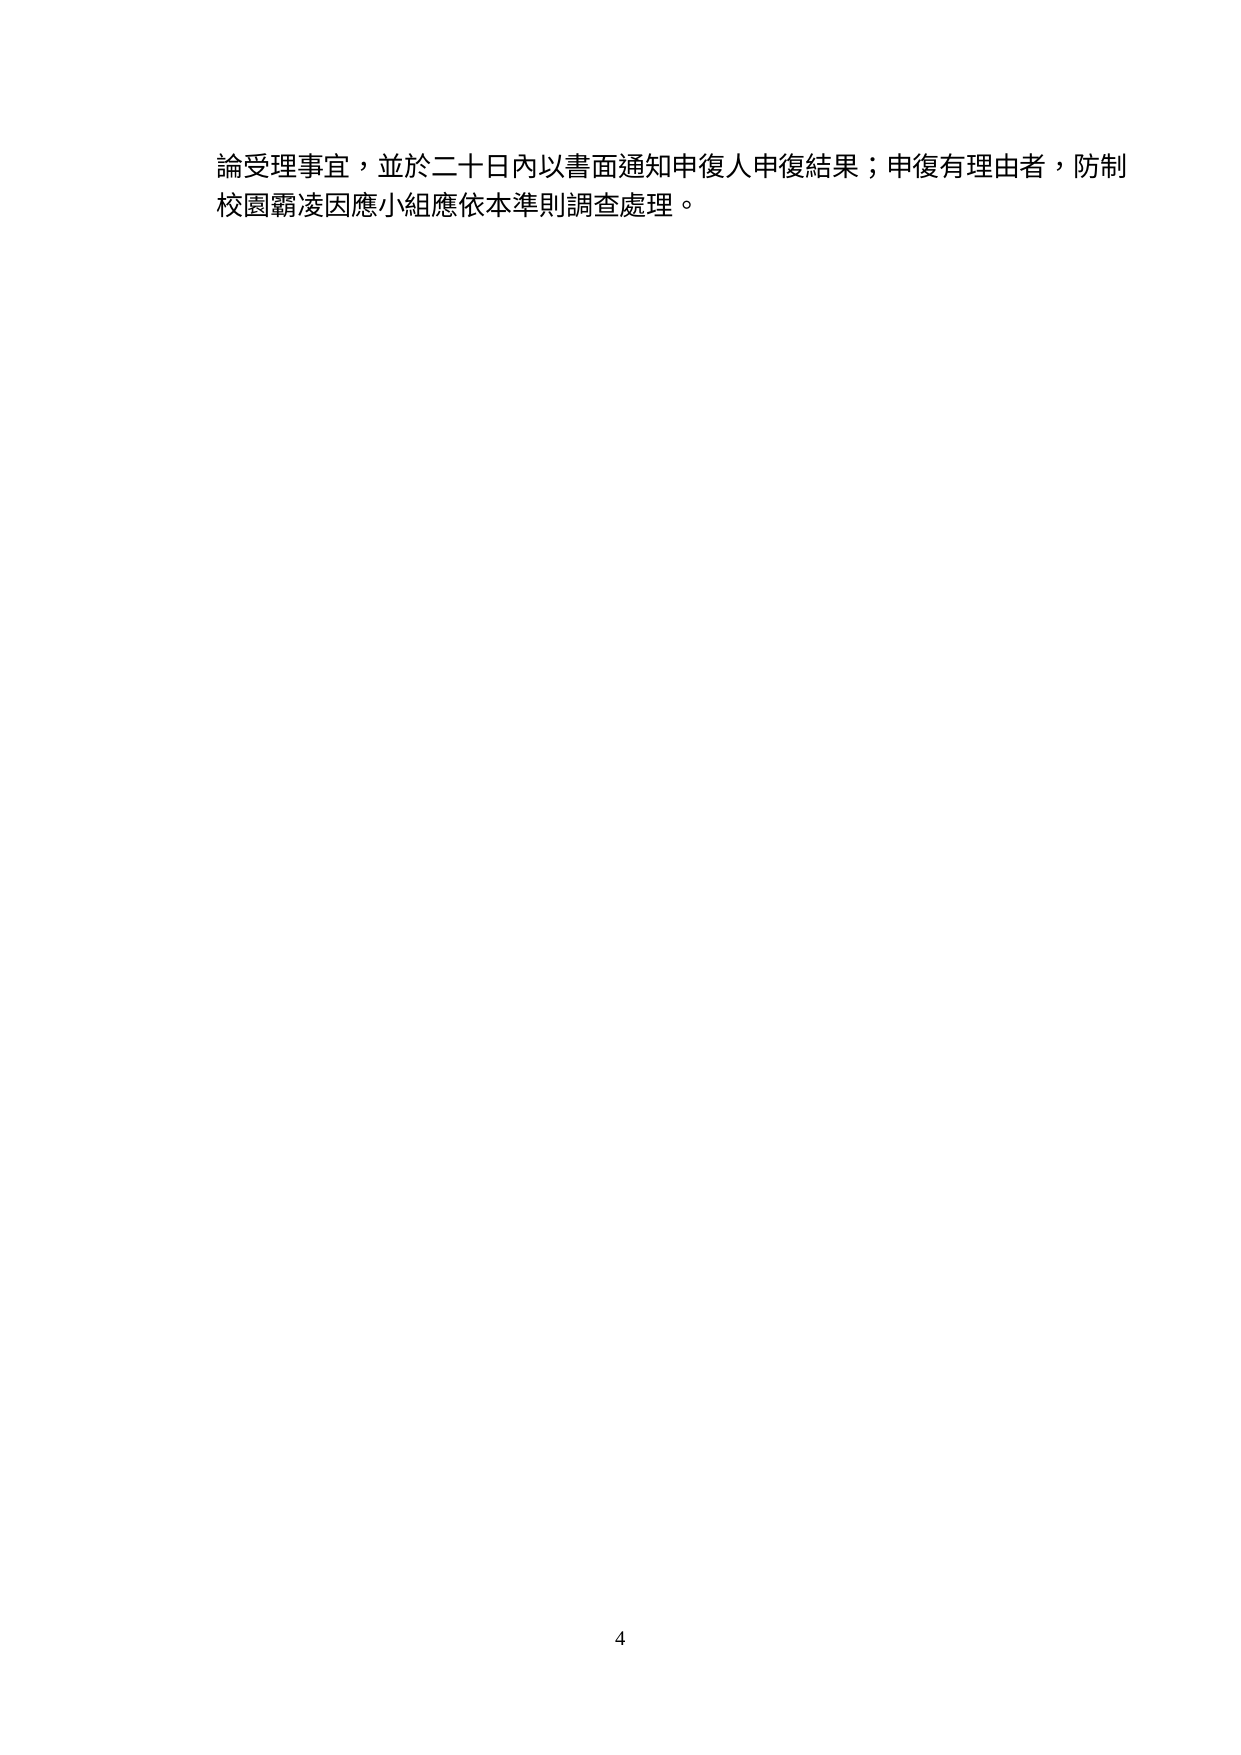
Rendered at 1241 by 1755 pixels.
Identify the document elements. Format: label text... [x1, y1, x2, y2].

text 論受理事宜，並於二十日內以書面通知申復人申復結果；申復有理由者，防制校園霸凌因應小組應依本準則調查處理。 [162, 146, 1128, 223]
